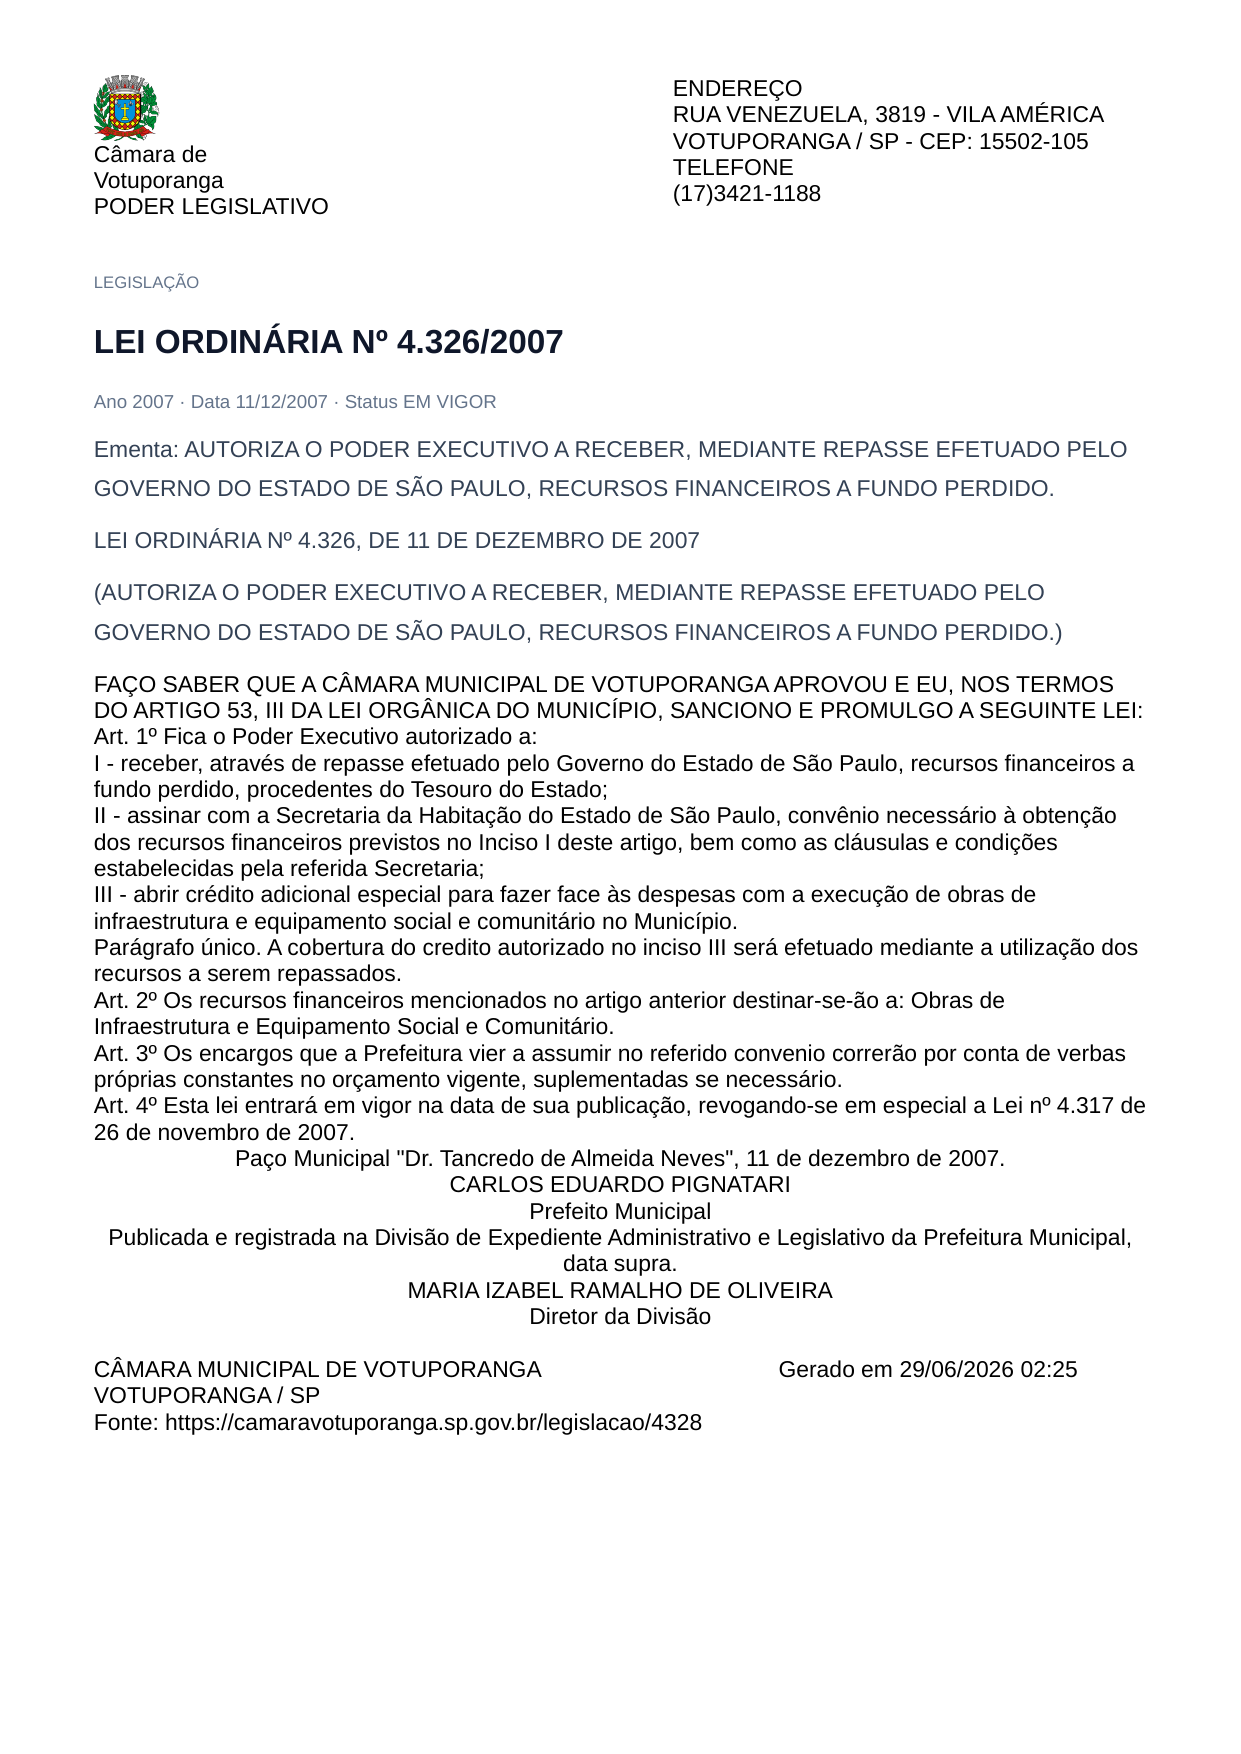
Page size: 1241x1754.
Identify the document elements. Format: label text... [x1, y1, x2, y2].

text Diretor da Divisão [94, 1303, 1146, 1329]
text FAÇO SABER QUE A CÂMARA MUNICIPAL DE VOTUPORANGA APROVOU E EU, NOS TERMOS DO ARTIGO 53, III DA LEI ORGÂNICA DO MUNICÍPIO, SANCIONO E PROMULGO A SEGUINTE LEI: [94, 671, 1146, 723]
text LEGISLAÇÃO [94, 272, 1146, 292]
table_header Câmara de Votuporanga PODER LEGISLATIVO [94, 75, 673, 220]
text LEI ORDINÁRIA Nº 4.326, DE 11 DE DEZEMBRO DE 2007 [94, 527, 1146, 553]
table_header ENDEREÇO RUA VENEZUELA, 3819 - VILA AMÉRICA VOTUPORANGA / SP - CEP: 15502-105 TELEFONE (17)3421-1188 [673, 75, 1146, 220]
picture [93, 75, 160, 141]
text III - abrir crédito adicional especial para fazer face às despesas com a execução de obras de infraestrutura e equipamento social e comunitário no Município. [94, 881, 1146, 934]
text I - receber, através de repasse efetuado pelo Governo do Estado de São Paulo, recursos financeiros a fundo perdido, procedentes do Tesouro do Estado; [94, 749, 1146, 802]
table_header Gerado em 29/06/2026 02:25 [778, 1356, 1146, 1435]
text (AUTORIZA O PODER EXECUTIVO A RECEBER, MEDIANTE REPASSE EFETUADO PELO GOVERNO DO ESTADO DE SÃO PAULO, RECURSOS FINANCEIROS A FUNDO PERDIDO.) [94, 579, 1146, 645]
text Prefeito Municipal [94, 1198, 1146, 1224]
text Publicada e registrada na Divisão de Expediente Administrativo e Legislativo da Prefeitura Municipal, data supra. [94, 1224, 1146, 1277]
table_header [94, 220, 1146, 246]
table_header CÂMARA MUNICIPAL DE VOTUPORANGA VOTUPORANGA / SP Fonte: https://camaravotuporanga.sp.gov.br/legislacao/4328 [94, 1356, 778, 1435]
text CARLOS EDUARDO PIGNATARI [94, 1171, 1146, 1198]
text II - assinar com a Secretaria da Habitação do Estado de São Paulo, convênio necessário à obtenção dos recursos financeiros previstos no Inciso I deste artigo, bem como as cláusulas e condições estabelecidas pela referida Secretaria; [94, 802, 1146, 881]
text Parágrafo único. A cobertura do credito autorizado no inciso III será efetuado mediante a utilização dos recursos a serem repassados. [94, 934, 1146, 987]
text MARIA IZABEL RAMALHO DE OLIVEIRA [94, 1277, 1146, 1303]
text Ano 2007 · Data 11/12/2007 · Status EM VIGOR [94, 391, 1146, 412]
text Ementa: AUTORIZA O PODER EXECUTIVO A RECEBER, MEDIANTE REPASSE EFETUADO PELO GOVERNO DO ESTADO DE SÃO PAULO, RECURSOS FINANCEIROS A FUNDO PERDIDO. [94, 436, 1146, 501]
text Paço Municipal "Dr. Tancredo de Almeida Neves", 11 de dezembro de 2007. [94, 1145, 1146, 1171]
text Art. 2º Os recursos financeiros mencionados no artigo anterior destinar-se-ão a: Obras de Infraestrutura e Equipamento Social e Comunitário. [94, 987, 1146, 1039]
text Art. 1º Fica o Poder Executivo autorizado a: [94, 723, 1146, 749]
text Art. 4º Esta lei entrará em vigor na data de sua publicação, revogando-se em especial a Lei nº 4.317 de 26 de novembro de 2007. [94, 1092, 1146, 1145]
text Art. 3º Os encargos que a Prefeitura vier a assumir no referido convenio correrão por conta de verbas próprias constantes no orçamento vigente, suplementadas se necessário. [94, 1039, 1146, 1092]
title LEI ORDINÁRIA Nº 4.326/2007 [94, 322, 1146, 360]
